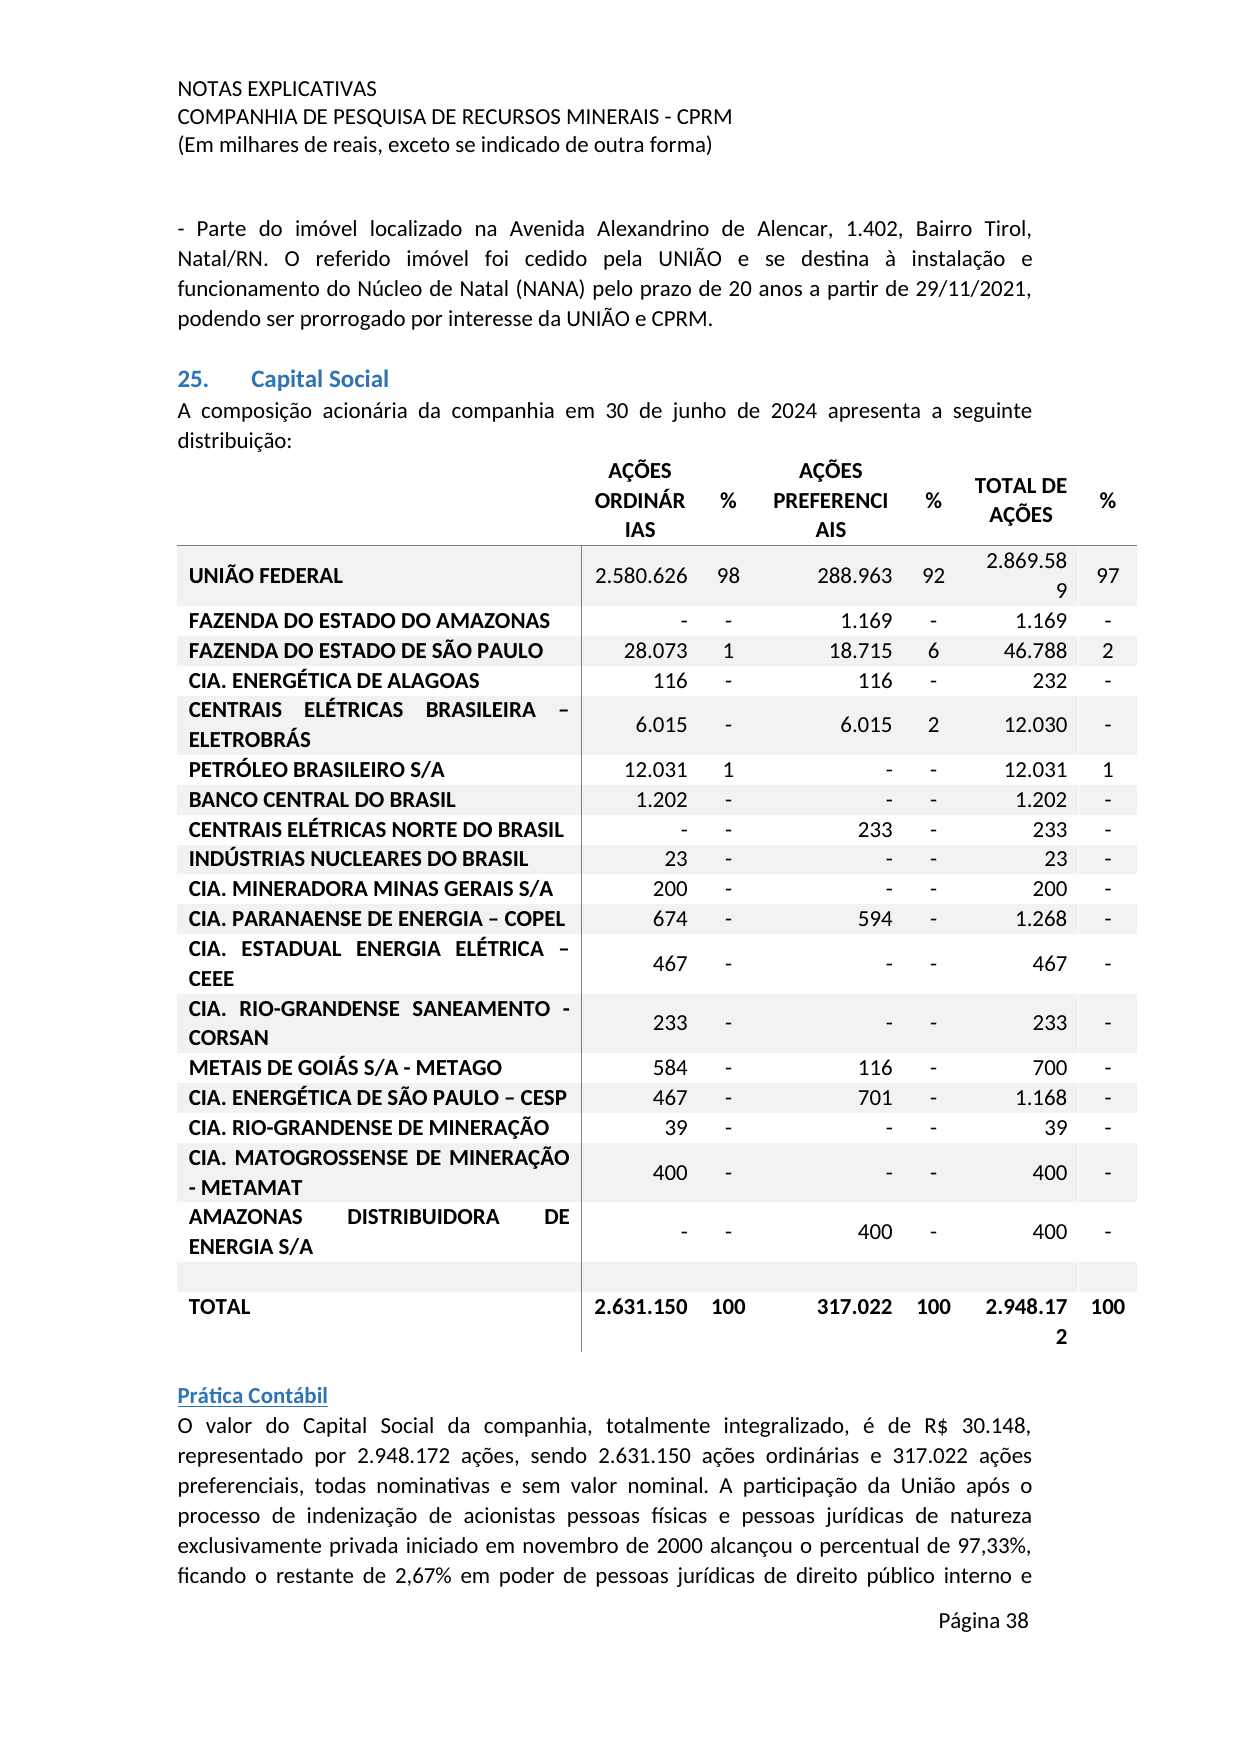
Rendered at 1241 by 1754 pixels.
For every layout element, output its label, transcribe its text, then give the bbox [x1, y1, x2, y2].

table_cell 233 [582, 994, 699, 1053]
table_cell - [699, 934, 758, 994]
table_cell - [699, 1053, 758, 1083]
table_cell 317.022 [758, 1292, 904, 1352]
table_cell 233 [963, 815, 1078, 844]
table_cell 2.869.589 [963, 546, 1078, 606]
table_cell - [699, 696, 758, 755]
table_cell Cia. Paranaense De Energia – Copel [177, 904, 581, 934]
table_cell 400 [963, 1143, 1078, 1202]
table_cell Indústrias Nucleares do Brasil [177, 845, 581, 874]
table_cell [582, 1262, 699, 1292]
table_cell - [758, 755, 904, 785]
table_cell 39 [963, 1113, 1078, 1143]
table_cell Cia. Energética de Alagoas [177, 666, 581, 696]
table_cell 594 [758, 904, 904, 934]
table_cell Cia. Rio-Grandense de Mineração [177, 1113, 581, 1143]
table_cell - [1079, 874, 1137, 904]
table_cell - [904, 606, 963, 636]
table_cell - [904, 666, 963, 696]
table_cell - [1079, 606, 1137, 636]
table_cell 701 [758, 1083, 904, 1113]
table_cell 2 [904, 696, 963, 755]
table_cell - [904, 1143, 963, 1202]
table_cell 116 [758, 1053, 904, 1083]
table_cell 1 [699, 636, 758, 666]
table_cell - [758, 994, 904, 1053]
table_cell - [758, 934, 904, 994]
table_cell Centrais Elétricas Norte do Brasil [177, 815, 581, 844]
table_cell Cia. Rio-Grandense Saneamento - Corsan [177, 994, 581, 1053]
table_cell - [904, 1203, 963, 1262]
table_cell Cia. Energética de São Paulo – Cesp [177, 1083, 581, 1113]
table_cell - [1079, 1113, 1137, 1143]
table_cell 12.030 [963, 696, 1078, 755]
table_cell [758, 1262, 904, 1292]
table_cell - [582, 1203, 699, 1262]
table_cell 400 [963, 1203, 1078, 1262]
table_cell 116 [758, 666, 904, 696]
table_cell - [904, 994, 963, 1053]
table_cell 100 [1079, 1292, 1137, 1352]
table_cell - [1079, 666, 1137, 696]
table_cell 23 [963, 845, 1078, 874]
table_cell - [582, 606, 699, 636]
table_cell - [699, 994, 758, 1053]
table_cell - [582, 815, 699, 844]
table_cell 39 [582, 1113, 699, 1143]
table_cell - [758, 845, 904, 874]
table_cell 400 [758, 1203, 904, 1262]
text - Parte do imóvel localizado na Avenida Alexandrino de Alencar, 1.402, Bairro Tirol, Natal/RN. O referido imóvel foi cedido pela UNIÃO e se destina à instalação e funcionamento do Núcleo de Natal (NANA) pelo prazo de 20 anos a partir de 29/11/2021, podendo ser prorrogado por interesse da UNIÃO e CPRM. [177, 214, 1034, 332]
table_cell 700 [963, 1053, 1078, 1083]
table_header Total de ações [963, 456, 1078, 545]
table_cell 232 [963, 666, 1078, 696]
table_cell 46.788 [963, 636, 1078, 666]
table_cell 2.948.172 [963, 1292, 1078, 1352]
table_cell - [904, 904, 963, 934]
table_cell 200 [582, 874, 699, 904]
table_cell Metais De Goiás S/A - Metago [177, 1053, 581, 1083]
table_header % [904, 456, 963, 545]
table_cell 23 [582, 845, 699, 874]
table_cell 12.031 [582, 755, 699, 785]
table_cell - [699, 815, 758, 844]
table_cell - [1079, 934, 1137, 994]
table_cell [699, 1262, 758, 1292]
table_header Ações ordinárias [581, 456, 699, 545]
table_cell - [1079, 845, 1137, 874]
table_cell 467 [963, 934, 1078, 994]
table_cell - [699, 606, 758, 636]
table_cell - [1079, 1203, 1137, 1262]
table_cell Centrais Elétricas Brasileira – Eletrobrás [177, 696, 581, 755]
table_cell - [699, 904, 758, 934]
table_cell - [1079, 1143, 1137, 1202]
table_cell Cia. Mineradora Minas Gerais S/A [177, 874, 581, 904]
table_cell Petróleo Brasileiro S/A [177, 755, 581, 785]
table_cell 6 [904, 636, 963, 666]
table_header % [1079, 456, 1137, 545]
table_header % [699, 456, 758, 545]
table_cell 97 [1079, 546, 1137, 606]
table_cell - [699, 785, 758, 815]
table_cell 28.073 [582, 636, 699, 666]
table_cell 12.031 [963, 755, 1078, 785]
table_cell Fazenda do Estado de São Paulo [177, 636, 581, 666]
table_cell Total [177, 1292, 581, 1352]
table_cell União Federal [177, 546, 581, 606]
table_cell 6.015 [582, 696, 699, 755]
table_cell - [1079, 696, 1137, 755]
table_cell - [699, 1143, 758, 1202]
table_cell - [699, 845, 758, 874]
table_cell 233 [758, 815, 904, 844]
table_cell - [904, 934, 963, 994]
table_cell 1 [699, 755, 758, 785]
table_cell - [758, 874, 904, 904]
table_cell 400 [582, 1143, 699, 1202]
table_cell 1.202 [582, 785, 699, 815]
table_cell - [699, 1113, 758, 1143]
text O valor do Capital Social da companhia, totalmente integralizado, é de R$ 30.148, representado por 2.948.172 ações, sendo 2.631.150 ações ordinárias e 317.022 ações preferenciais, todas nominativas e sem valor nominal. A participação da União após o processo de indenização de acionistas pessoas físicas e pessoas jurídicas de natureza exclusivamente privada iniciado em novembro de 2000 alcançou o percentual de 97,33%, ficando o restante de 2,67% em poder de pessoas jurídicas de direito público interno e [177, 1411, 1034, 1589]
table_cell 467 [582, 934, 699, 994]
table_cell - [1079, 1083, 1137, 1113]
table_cell - [699, 1083, 758, 1113]
table_cell - [904, 785, 963, 815]
table_cell 288.963 [758, 546, 904, 606]
table_cell - [904, 1053, 963, 1083]
table_cell 1.169 [758, 606, 904, 636]
table_cell Cia. Estadual Energia Elétrica – CEEE [177, 934, 581, 994]
table_cell 584 [582, 1053, 699, 1083]
table_header [177, 456, 581, 545]
table_cell - [1079, 994, 1137, 1053]
table_cell - [904, 845, 963, 874]
table_cell [904, 1262, 963, 1292]
text A composição acionária da companhia em 30 de junho de 2024 apresenta a seguinte distribuição: [177, 396, 1034, 454]
table_cell [1079, 1262, 1137, 1292]
table_cell - [904, 755, 963, 785]
table_cell - [699, 666, 758, 696]
table_cell 6.015 [758, 696, 904, 755]
table_cell 100 [699, 1292, 758, 1352]
table_cell 1.169 [963, 606, 1078, 636]
table_cell 2.631.150 [582, 1292, 699, 1352]
table_cell - [699, 874, 758, 904]
list Capital Social [177, 363, 1034, 394]
table_cell - [1079, 1053, 1137, 1083]
table_cell 2 [1079, 636, 1137, 666]
table_cell Cia. Matogrossense de Mineração - Metamat [177, 1143, 581, 1202]
table_cell - [1079, 904, 1137, 934]
table_cell - [758, 1143, 904, 1202]
table_cell - [1079, 815, 1137, 844]
table_cell Fazenda do Estado do Amazonas [177, 606, 581, 636]
table_cell 1.168 [963, 1083, 1078, 1113]
table_cell - [758, 785, 904, 815]
table_cell 1.202 [963, 785, 1078, 815]
table_cell 2.580.626 [582, 546, 699, 606]
text Prática Contábil [177, 1381, 1034, 1409]
table_cell - [904, 1113, 963, 1143]
table_cell 200 [963, 874, 1078, 904]
table_cell - [1079, 785, 1137, 815]
table_cell 233 [963, 994, 1078, 1053]
table_cell Amazonas Distribuidora de Energia S/A [177, 1203, 581, 1262]
table_cell 116 [582, 666, 699, 696]
table_cell - [699, 1203, 758, 1262]
table_cell - [904, 815, 963, 844]
table_cell Banco Central do Brasil [177, 785, 581, 815]
table_cell 1.268 [963, 904, 1078, 934]
table_cell 674 [582, 904, 699, 934]
table_cell - [904, 1083, 963, 1113]
table_cell 98 [699, 546, 758, 606]
table_cell 18.715 [758, 636, 904, 666]
table_cell 1 [1079, 755, 1137, 785]
table_cell 467 [582, 1083, 699, 1113]
table_cell 92 [904, 546, 963, 606]
table_cell 100 [904, 1292, 963, 1352]
table_cell [177, 1262, 581, 1292]
table_header Ações preferenciais [758, 456, 904, 545]
table_cell - [904, 874, 963, 904]
table_cell - [758, 1113, 904, 1143]
table_cell [963, 1262, 1078, 1292]
